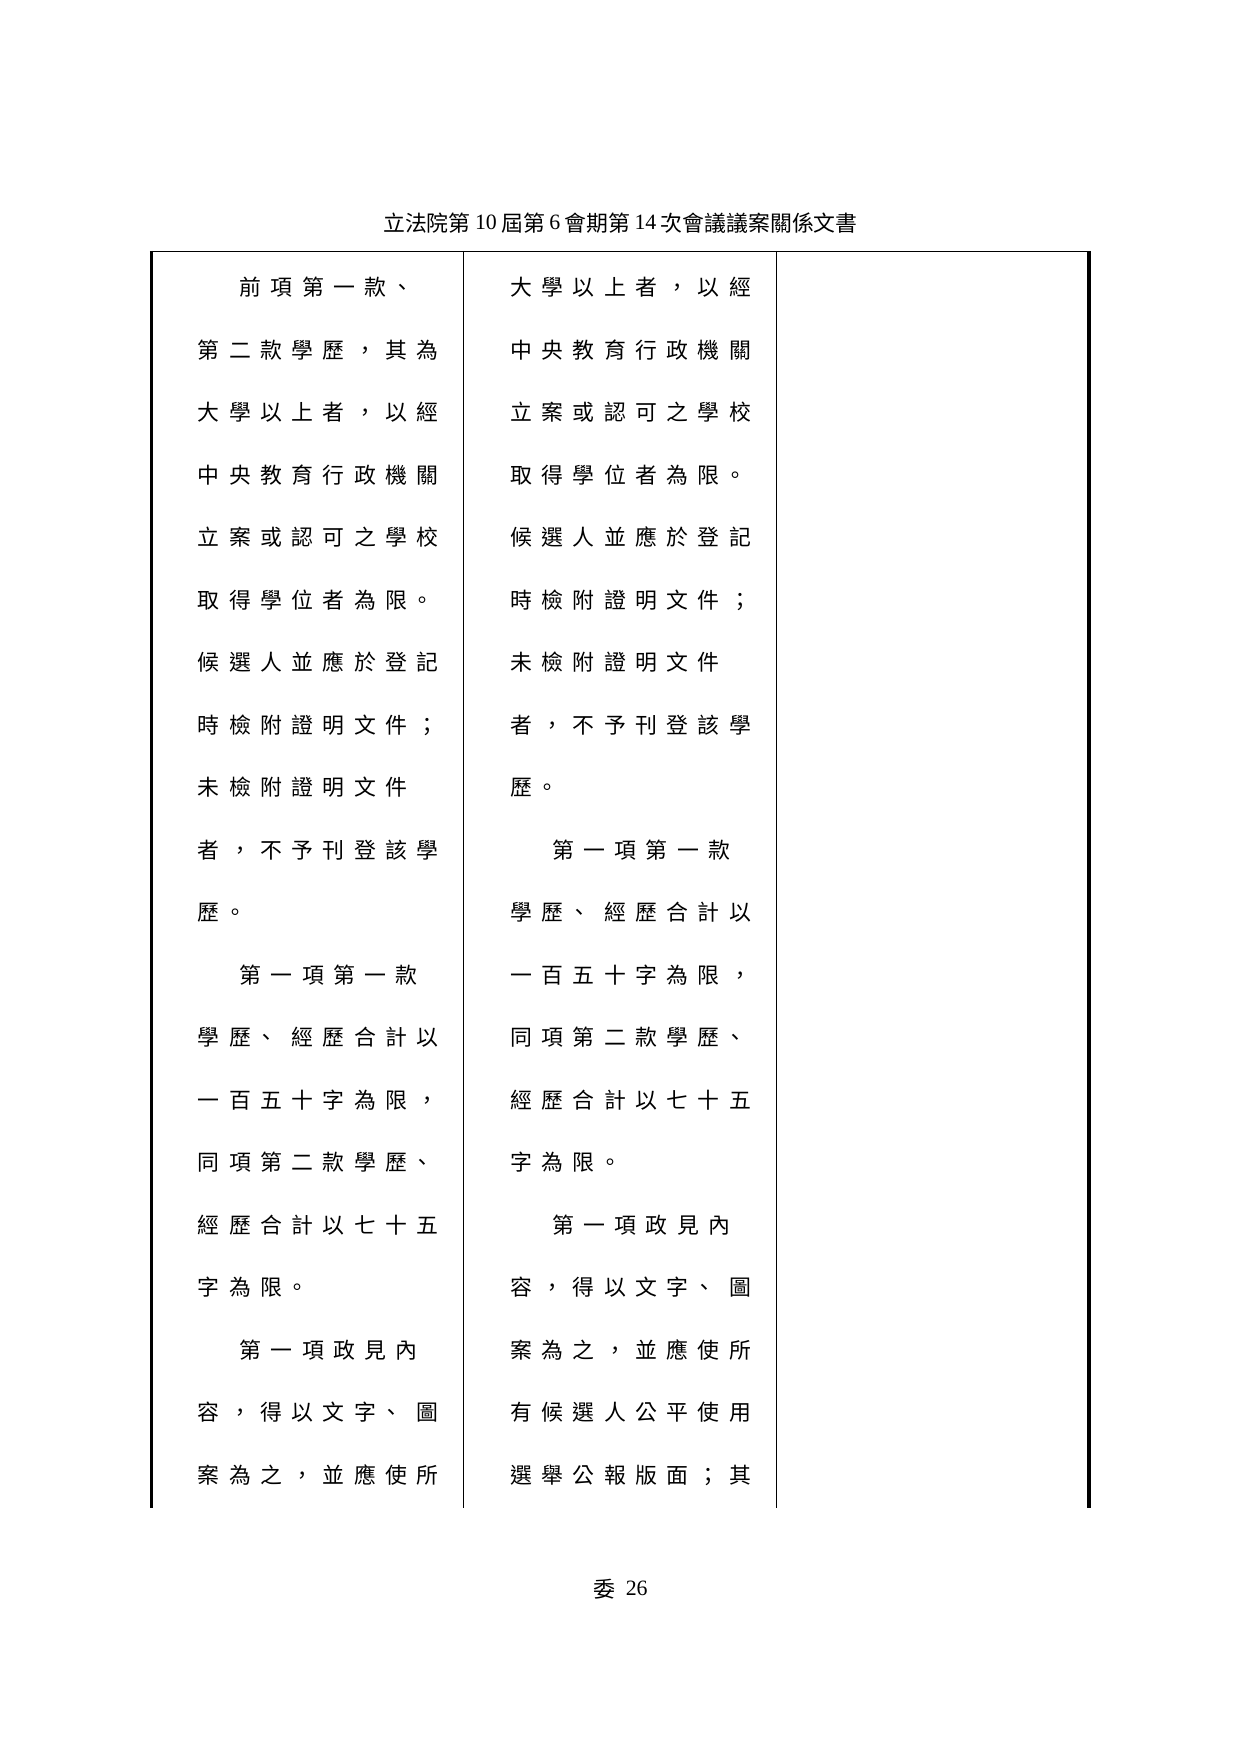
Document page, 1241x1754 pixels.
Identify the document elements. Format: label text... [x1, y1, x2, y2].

table_cell [777, 252, 1087, 1508]
table_cell 前項第一款、第二款學歷，其為大學以上者，以經中央教育行政機關立案或認可之學校取得學位者為限。候選人並應於登記時檢附證明文件；未檢附證明文件者，不予刊登該學歷。 第一項第一款學歷、經歷合計以一百五十字為限，同項第二款學歷、經歷合計以七十五字為限。 第一項政見內容，得以文字、圖案為之，並應使所 [153, 252, 463, 1508]
table_cell 大學以上者，以經中央教育行政機關立案或認可之學校取得學位者為限。候選人並應於登記時檢附證明文件；未檢附證明文件者，不予刊登該學歷。 第一項第一款學歷、經歷合計以一百五十字為限，同項第二款學歷、經歷合計以七十五字為限。 第一項政見內容，得以文字、圖案為之，並應使所有候選人公平使用選舉公報版面；其 [464, 252, 776, 1508]
